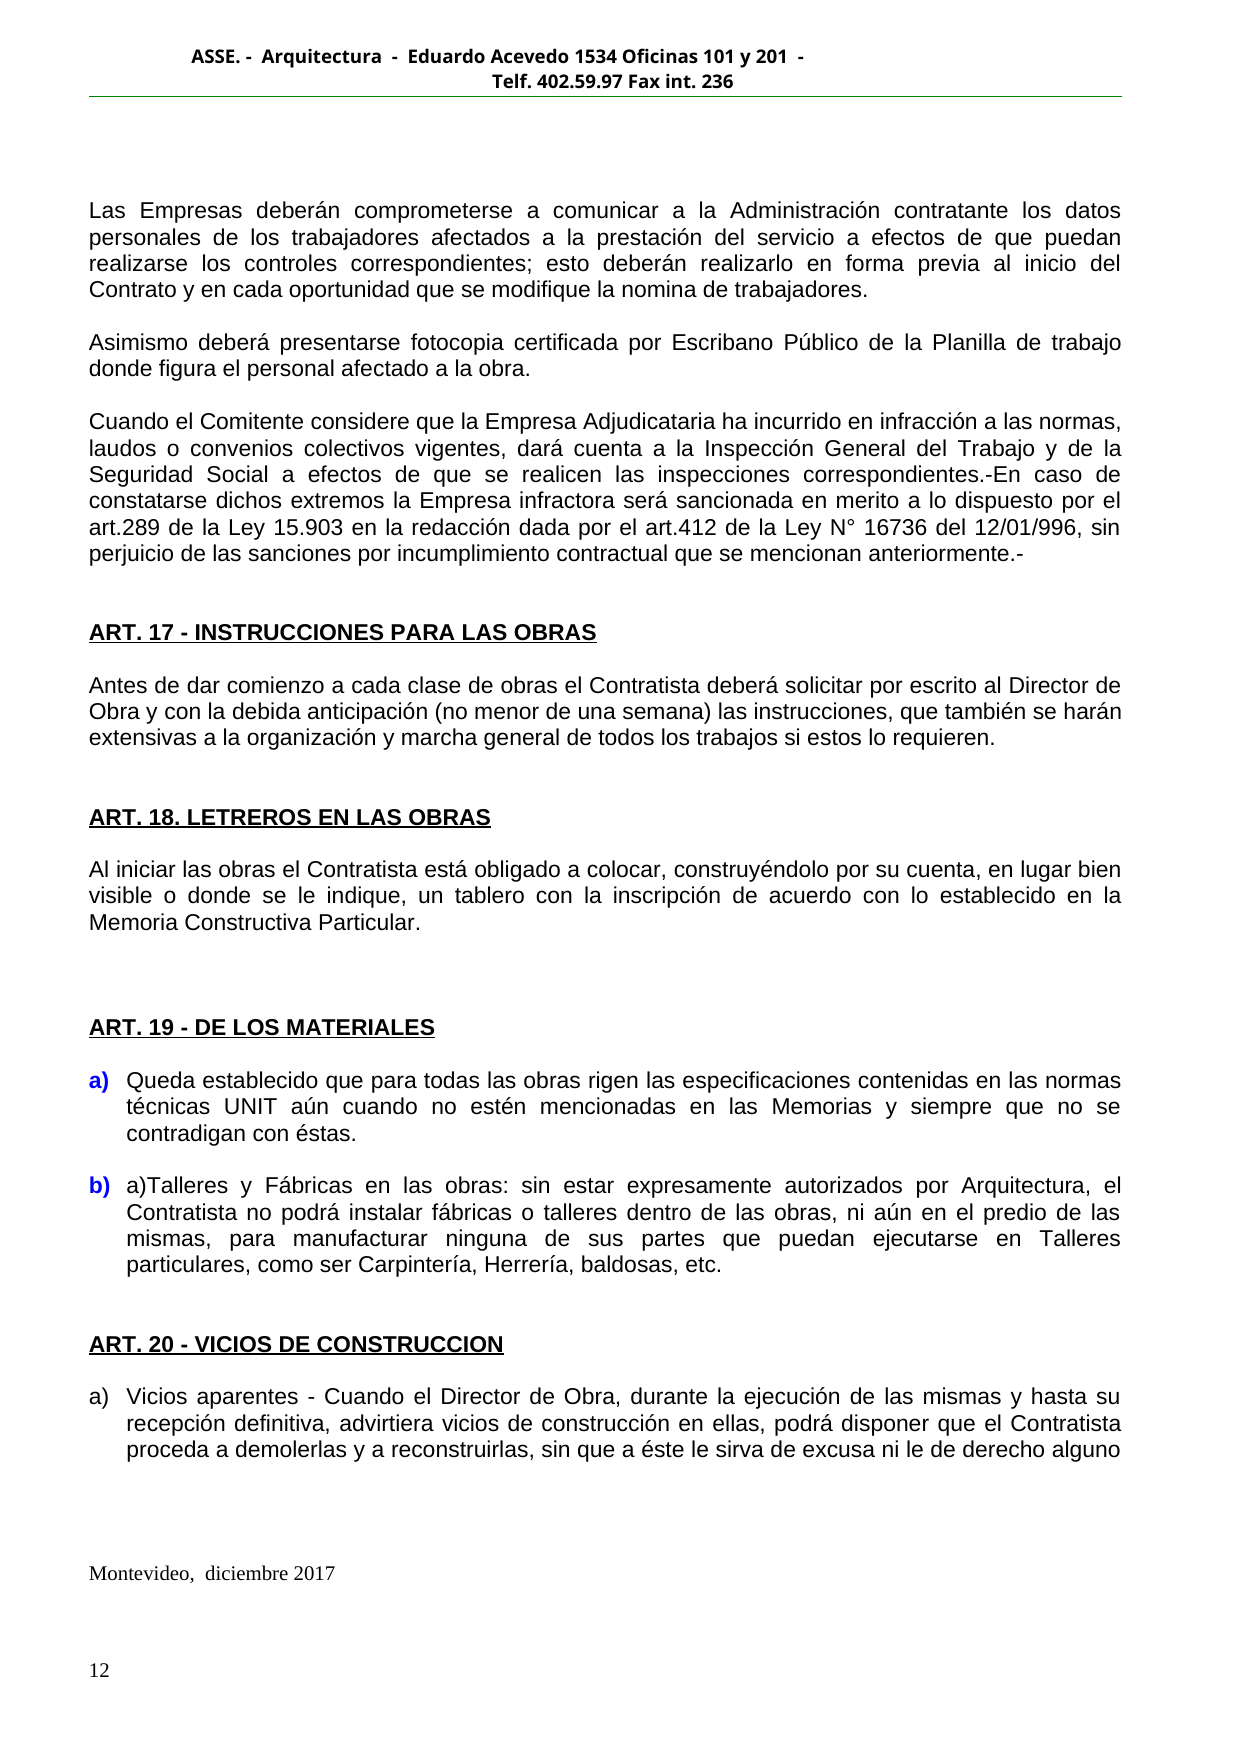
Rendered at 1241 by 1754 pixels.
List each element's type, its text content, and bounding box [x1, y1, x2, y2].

list Queda establecido que para todas las obras rigen las especificaciones contenidas en las normas técnicas UNIT aún cuando no estén mencionadas en las Memorias y siempre que no se contradigan con éstas. [89, 1067, 1122, 1146]
text ART. 17 - INSTRUCCIONES PARA LAS OBRAS [89, 619, 1122, 645]
text ART. 18. LETREROS EN LAS OBRAS [89, 803, 1122, 830]
text Cuando el Comitente considere que la Empresa Adjudicataria ha incurrido en infracción a las normas, laudos o convenios colectivos vigentes, dará cuenta a la Inspección General del Trabajo y de la Seguridad Social a efectos de que se realicen las inspecciones correspondientes.-En caso de constatarse dichos extremos la Empresa infractora será sancionada en merito a lo dispuesto por el art.289 de la Ley 15.903 en la redacción dada por el art.412 de la Ley N° 16736 del 12/01/996, sin perjuicio de las sanciones por incumplimiento contractual que se mencionan anteriormente.- [89, 408, 1122, 566]
list a)Talleres y Fábricas en las obras: sin estar expresamente autorizados por Arquitectura, el Contratista no podrá instalar fábricas o talleres dentro de las obras, ni aún en el predio de las mismas, para manufacturar ninguna de sus partes que puedan ejecutarse en Talleres particulares, como ser Carpintería, Herrería, baldosas, etc. [89, 1172, 1122, 1278]
text Asimismo deberá presentarse fotocopia certificada por Escribano Público de la Planilla de trabajo donde figura el personal afectado a la obra. [89, 329, 1122, 382]
text ART. 19 - DE LOS MATERIALES [89, 1014, 1122, 1041]
text Antes de dar comienzo a cada clase de obras el Contratista deberá solicitar por escrito al Director de Obra y con la debida anticipación (no menor de una semana) las instrucciones, que también se harán extensivas a la organización y marcha general de todos los trabajos si estos lo requieren. [89, 672, 1122, 751]
text Las Empresas deberán comprometerse a comunicar a la Administración contratante los datos personales de los trabajadores afectados a la prestación del servicio a efectos de que puedan realizarse los controles correspondientes; esto deberán realizarlo en forma previa al inicio del Contrato y en cada oportunidad que se modifique la nomina de trabajadores. [89, 197, 1122, 303]
list Vicios aparentes - Cuando el Director de Obra, durante la ejecución de las mismas y hasta su recepción definitiva, advirtiera vicios de construcción en ellas, podrá disponer que el Contratista proceda a demolerlas y a reconstruirlas, sin que a éste le sirva de excusa ni le de derecho alguno [89, 1383, 1122, 1462]
text ART. 20 - VICIOS DE CONSTRUCCION [89, 1331, 1122, 1357]
text Al iniciar las obras el Contratista está obligado a colocar, construyéndolo por su cuenta, en lugar bien visible o donde se le indique, un tablero con la inscripción de acuerdo con lo establecido en la Memoria Constructiva Particular. [89, 856, 1122, 935]
